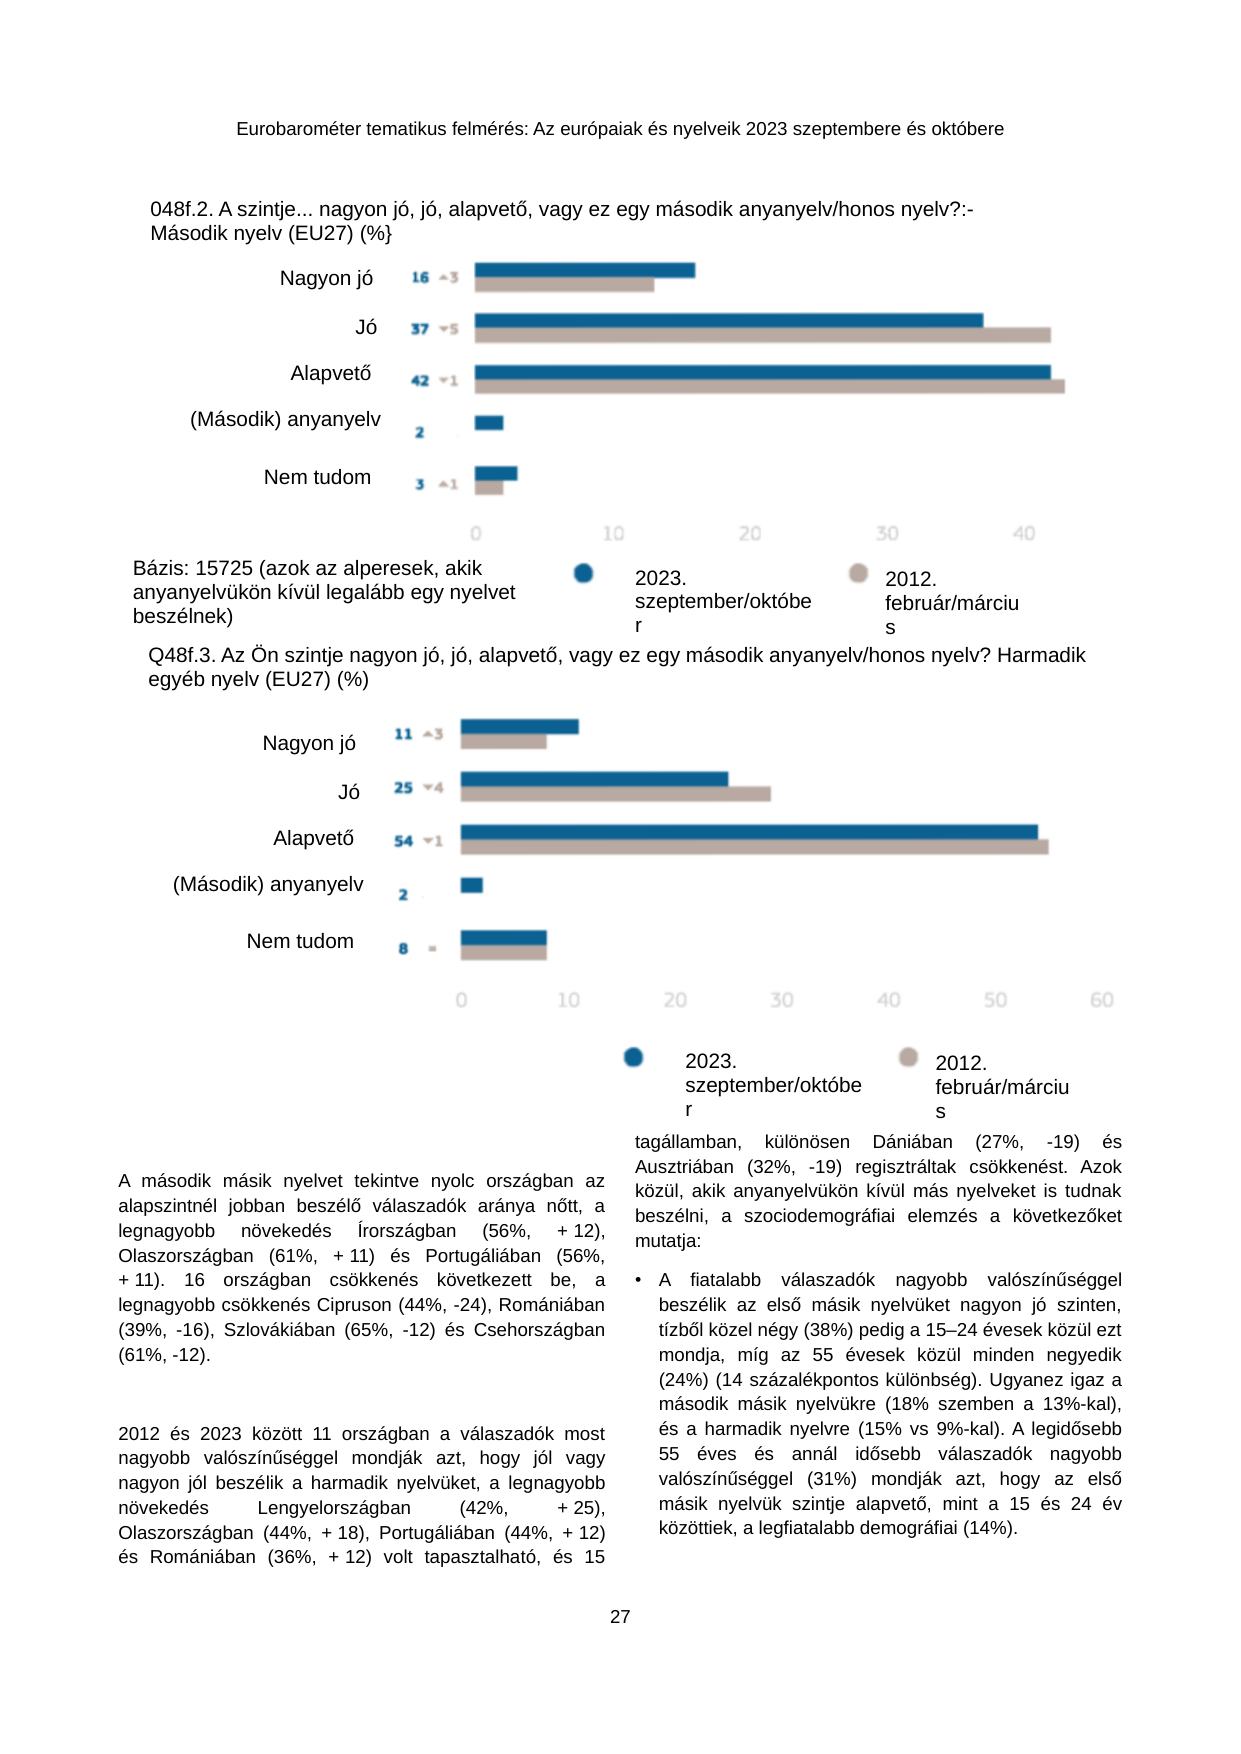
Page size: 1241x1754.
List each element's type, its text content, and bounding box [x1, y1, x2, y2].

text 2012 és 2023 között 11 országban a válaszadók most nagyobb valószínűséggel mondják azt, hogy jól vagy nagyon jól beszélik a harmadik nyelvüket, a legnagyobb növekedés Lengyelországban (42%, + 25), Olaszországban (44%, + 18), Portugáliában (44%, + 12) és Romániában (36%, + 12) volt tapasztalható, és 15 tagállamban, különösen Dániában (27%, -19) és Ausztriában (32%, -19) regisztráltak csökkenést. Azok közül, akik anyanyelvükön kívül más nyelveket is tudnak beszélni, a szociodemográfiai elemzés a következőket mutatja: [635, 177, 1122, 710]
text 2012 és 2023 között 11 országban a válaszadók most nagyobb valószínűséggel mondják azt, hogy jól vagy nagyon jól beszélik a harmadik nyelvüket, a legnagyobb növekedés Lengyelországban (42%, + 25), Olaszországban (44%, + 18), Portugáliában (44%, + 12) és Romániában (36%, + 12) volt tapasztalható, és 15 tagállamban, különösen Dániában (27%, -19) és Ausztriában (32%, -19) regisztráltak csökkenést. Azok közül, akik anyanyelvükön kívül más nyelveket is tudnak beszélni, a szociodemográfiai elemzés a következőket mutatja: [635, 1015, 1122, 1251]
text A második másik nyelvet tekintve nyolc országban az alapszintnél jobban beszélő válaszadók aránya nőtt, a legnagyobb növekedés Írországban (56%, + 12), Olaszországban (61%, + 11) és Portugáliában (56%, + 11). 16 országban csökkenés következett be, a legnagyobb csökkenés Cipruson (44%, -24), Romániában (39%, -16), Szlovákiában (65%, -12) és Csehországban (61%, -12). [118, 1170, 605, 1365]
text 2012 és 2023 között 11 országban a válaszadók most nagyobb valószínűséggel mondják azt, hogy jól vagy nagyon jól beszélik a harmadik nyelvüket, a legnagyobb növekedés Lengyelországban (42%, + 25), Olaszországban (44%, + 18), Portugáliában (44%, + 12) és Romániában (36%, + 12) volt tapasztalható, és 15 tagállamban, különösen Dániában (27%, -19) és Ausztriában (32%, -19) regisztráltak csökkenést. Azok közül, akik anyanyelvükön kívül más nyelveket is tudnak beszélni, a szociodemográfiai elemzés a következőket mutatja: [118, 1422, 605, 1568]
list A fiatalabb válaszadók nagyobb valószínűséggel beszélik az első másik nyelvüket nagyon jó szinten, tízből közel négy (38%) pedig a 15–24 évesek közül ezt mondja, míg az 55 évesek közül minden negyedik (24%) (14 százalékpontos különbség). Ugyanez igaz a második másik nyelvükre (18% szemben a 13%-kal), és a harmadik nyelvre (15% vs 9%-kal). A legidősebb 55 éves és annál idősebb válaszadók nagyobb valószínűséggel (31%) mondják azt, hogy az első másik nyelvük szintje alapvető, mint a 15 és 24 év közöttiek, a legfiatalabb demográfiai (14%). [635, 1269, 1122, 1539]
picture [406, 245, 1094, 599]
picture [387, 710, 1127, 1015]
picture [614, 1027, 924, 1083]
